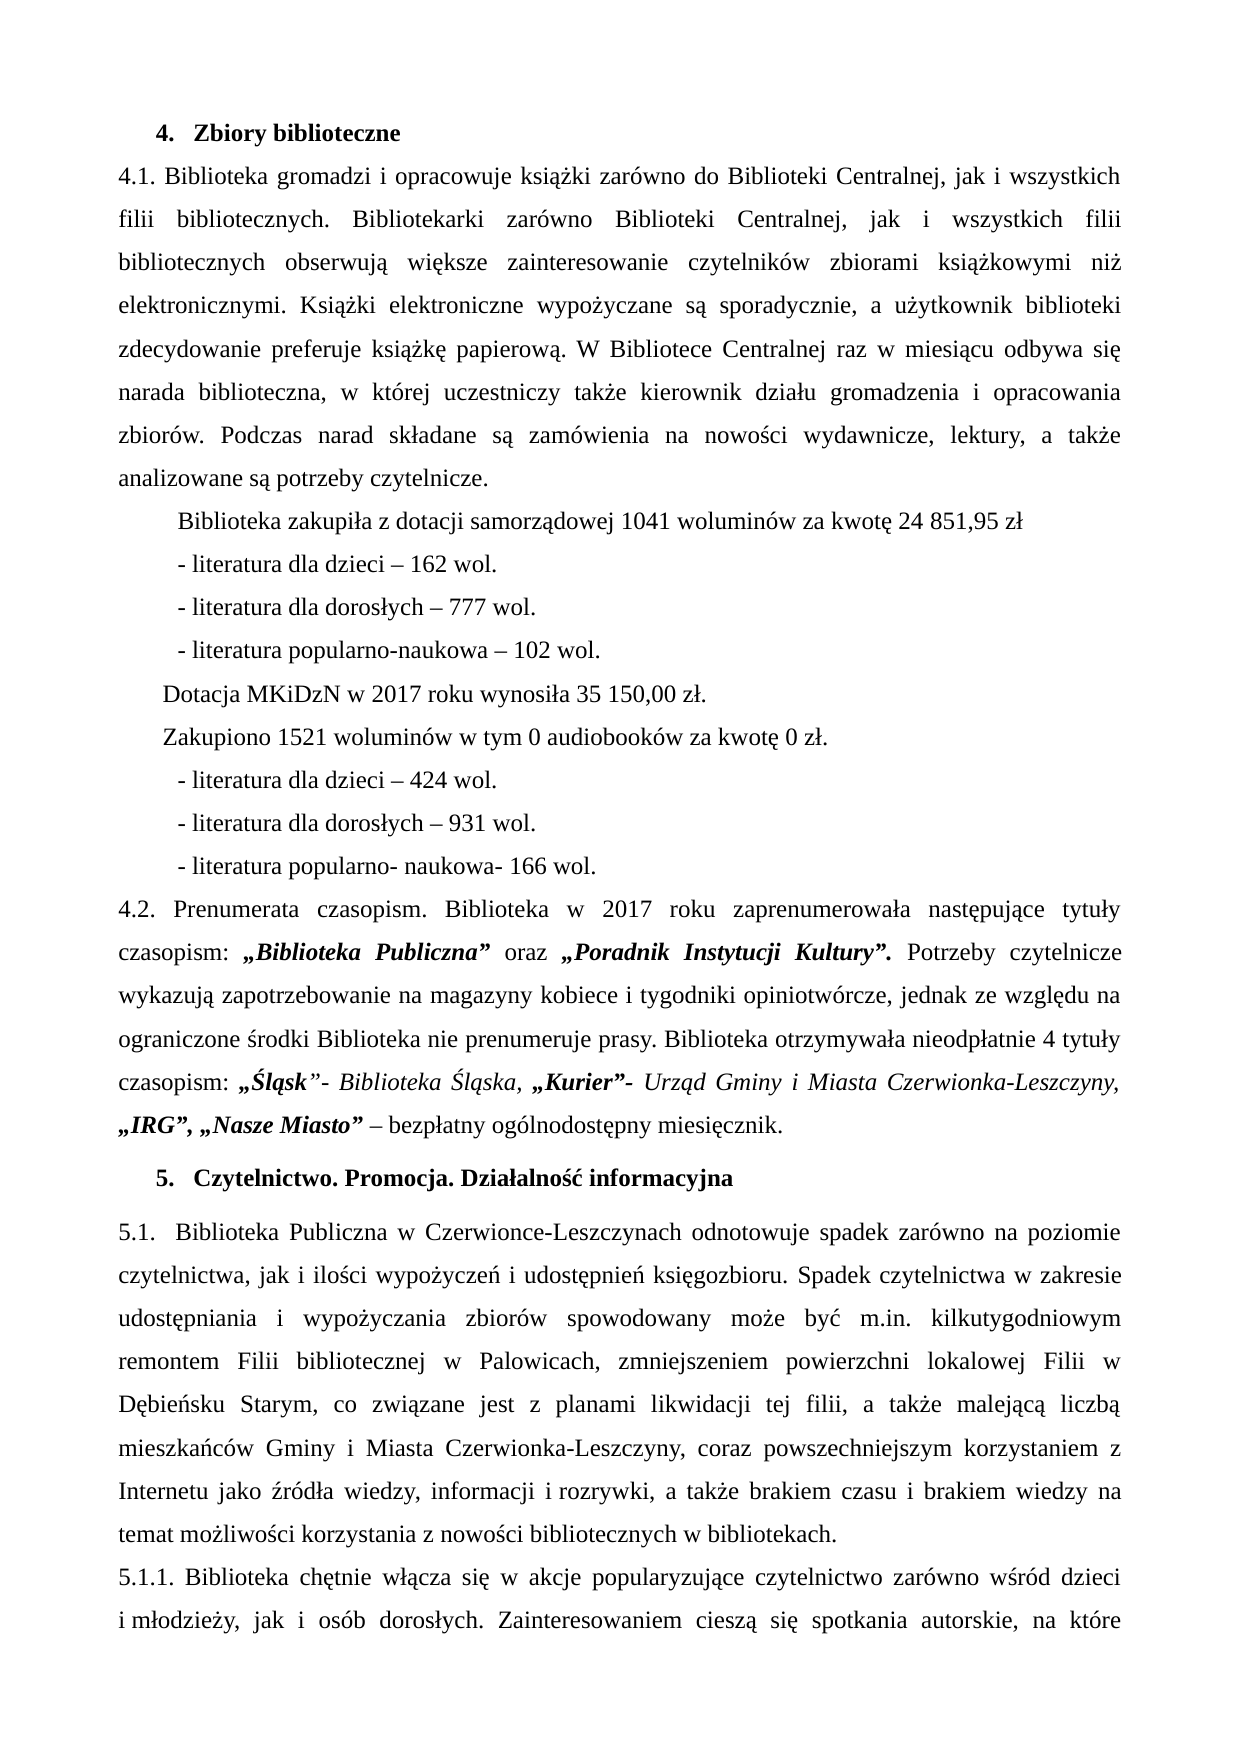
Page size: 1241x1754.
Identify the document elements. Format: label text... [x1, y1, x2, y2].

text 4.2. Prenumerata czasopism. Biblioteka w 2017 roku zaprenumerowała następujące tytuły czasopism: „Biblioteka Publiczna” oraz „Poradnik Instytucji Kultury”. Potrzeby czytelnicze wykazują zapotrzebowanie na magazyny kobiece i tygodniki opiniotwórcze, jednak ze względu na ograniczone środki Biblioteka nie prenumeruje prasy. Biblioteka otrzymywała nieodpłatnie 4 tytuły czasopism: „Śląsk”- Biblioteka Śląska, „Kurier”- Urząd Gminy i Miasta Czerwionka-Leszczyny, „IRG”, „Nasze Miasto” – bezpłatny ogólnodostępny miesięcznik. [118, 894, 1122, 1139]
text - literatura popularno- naukowa- 166 wol. [118, 851, 1122, 880]
text - literatura dla dzieci – 162 wol. [118, 549, 1122, 578]
text - literatura dla dorosłych – 777 wol. [177, 592, 1122, 621]
text Zakupiono 1521 woluminów w tym 0 audiobooków za kwotę 0 zł. [162, 722, 1122, 751]
text 4.1. Biblioteka gromadzi i opracowuje książki zarówno do Biblioteki Centralnej, jak i wszystkich filii bibliotecznych. Bibliotekarki zarówno Biblioteki Centralnej, jak i wszystkich filii bibliotecznych obserwują większe zainteresowanie czytelników zbiorami książkowymi niż elektronicznymi. Książki elektroniczne wypożyczane są sporadycznie, a użytkownik biblioteki zdecydowanie preferuje książkę papierową. W Bibliotece Centralnej raz w miesiącu odbywa się narada biblioteczna, w której uczestniczy także kierownik działu gromadzenia i opracowania zbiorów. Podczas narad składane są zamówienia na nowości wydawnicze, lektury, a także analizowane są potrzeby czytelnicze. [118, 161, 1122, 492]
list Zbiory biblioteczne [156, 118, 1122, 147]
list Czytelnictwo. Promocja. Działalność informacyjna [156, 1163, 1122, 1192]
text 5.1. Biblioteka Publiczna w Czerwionce-Leszczynach odnotowuje spadek zarówno na poziomie czytelnictwa, jak i ilości wypożyczeń i udostępnień księgozbioru. Spadek czytelnictwa w zakresie udostępniania i wypożyczania zbiorów spowodowany może być m.in. kilkutygodniowym remontem Filii bibliotecznej w Palowicach, zmniejszeniem powierzchni lokalowej Filii w Dębieńsku Starym, co związane jest z planami likwidacji tej filii, a także malejącą liczbą mieszkańców Gminy i Miasta Czerwionka-Leszczyny, coraz powszechniejszym korzystaniem z Internetu jako źródła wiedzy, informacji i rozrywki, a także brakiem czasu i brakiem wiedzy na temat możliwości korzystania z nowości bibliotecznych w bibliotekach. [118, 1217, 1122, 1548]
text Dotacja MKiDzN w 2017 roku wynosiła 35 150,00 zł. [118, 679, 1122, 707]
text - literatura dla dzieci – 424 wol. [118, 765, 1122, 794]
text - literatura dla dorosłych – 931 wol. [118, 808, 1122, 837]
text - literatura popularno-naukowa – 102 wol. [118, 636, 1122, 664]
text 5.1.1. Biblioteka chętnie włącza się w akcje popularyzujące czytelnictwo zarówno wśród dzieci i młodzieży, jak i osób dorosłych. Zainteresowaniem cieszą się spotkania autorskie, na które [118, 1562, 1122, 1634]
text Biblioteka zakupiła z dotacji samorządowej 1041 woluminów za kwotę 24 851,95 zł [118, 506, 1122, 535]
